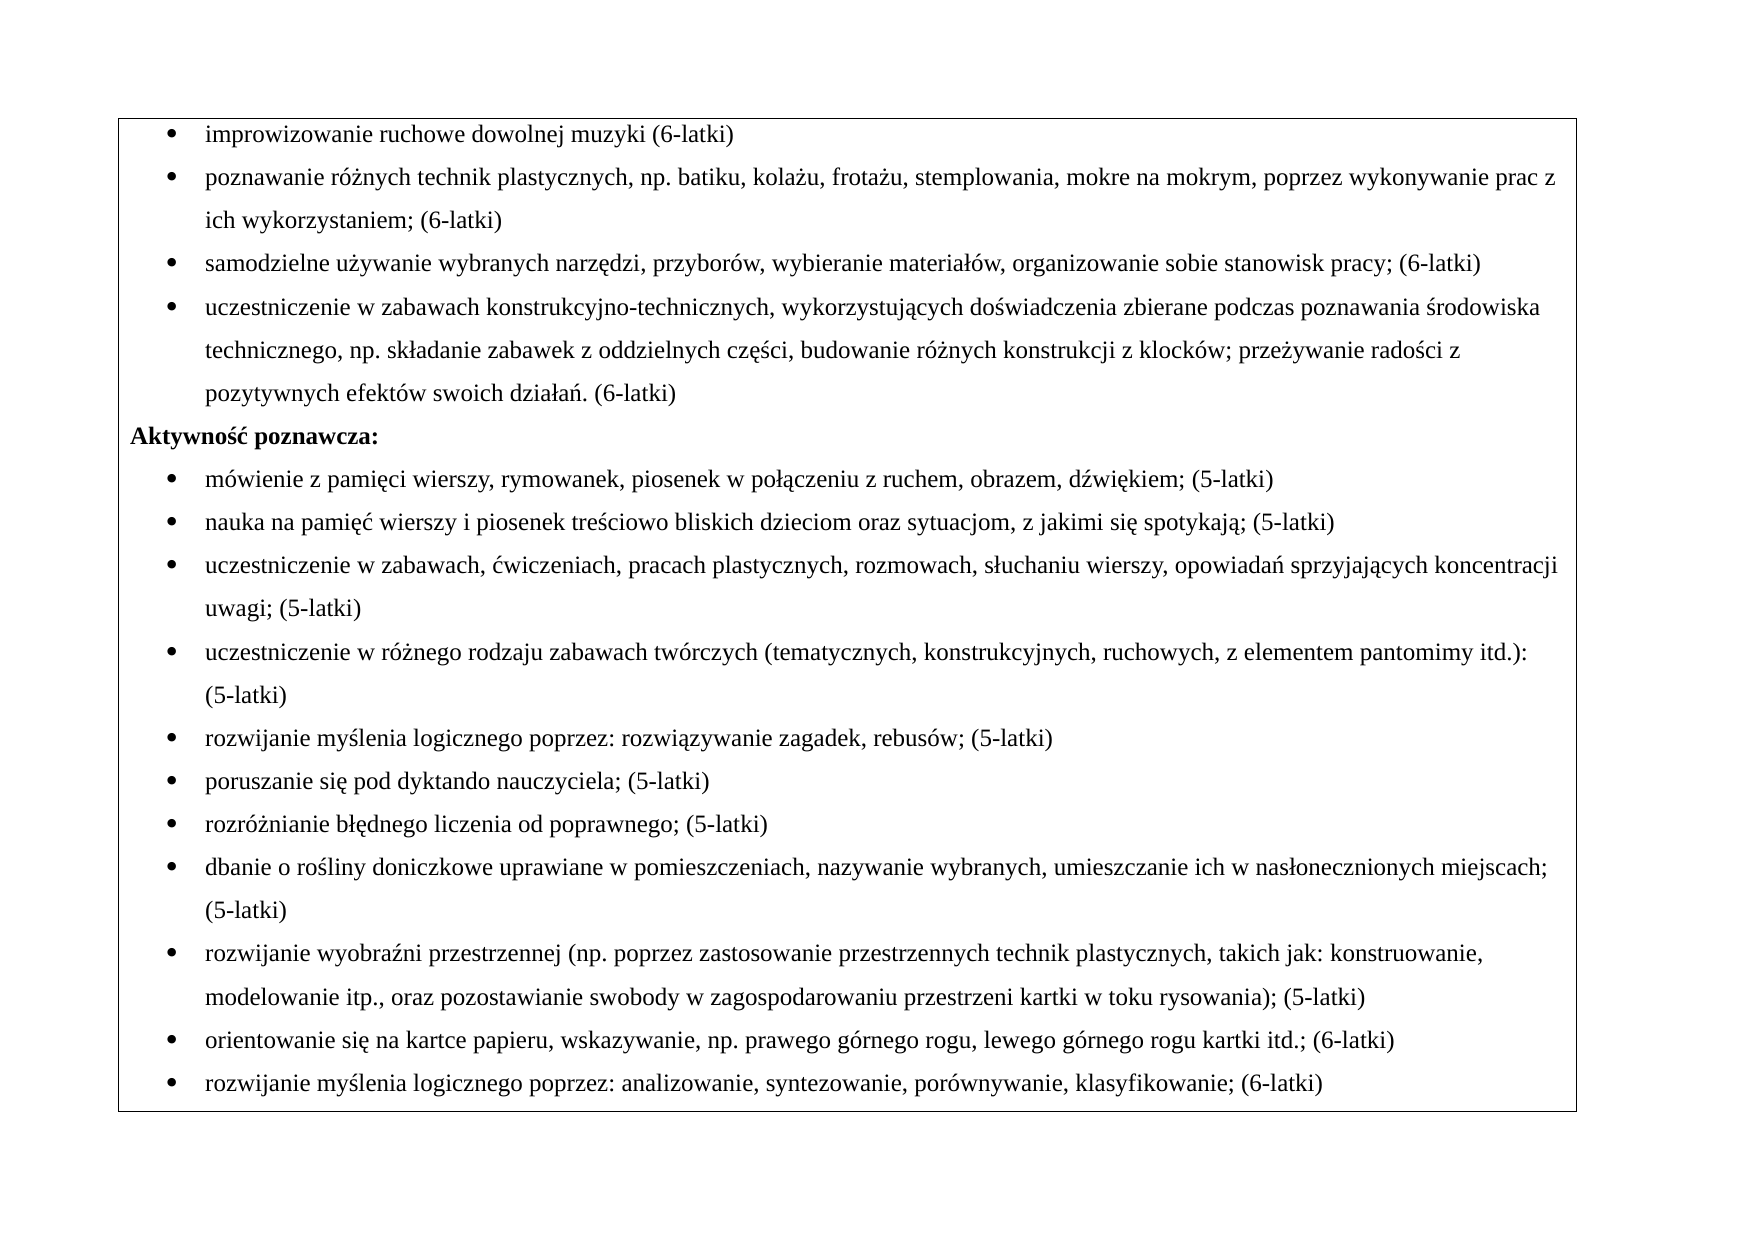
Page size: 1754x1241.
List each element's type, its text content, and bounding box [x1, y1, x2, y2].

table_cell Treści programowe: Fizyczny obszar rozwoju dziecka Językowa aktywność dziecka: rozwijanie sprawności całego ciała (w toku wykonywania czynności samoobsługowych, zabaw ruchowych i ćwiczeń gimnastycznych); (5-latki) rozwijanie koordynacji wzrokowo-ruchowej, np.: powtarzanie ruchów innej osoby w czasie zabawy; (5-latki) wykonywanie czynności z dużym i małym napięciem mięśniowym w toku zabaw ruchowych i ćwiczeń plastycznych; (5-latki) rozwijanie koordynacji ruchowej (głownie skoordynowanej współpracy ruchów ramienia, przedramienia, nadgarstka i palców); (6-latki) rozwijanie koordynacji ruchowo-słuchowo-wzrokowej; (6-latki) nabywanie płynności ruchów rąk (np. w toku swobodnych ruchów tanecznych, gimnastycznych ćwiczeń ramion, zadań plastycznych wymagających zamalowania dużych przestrzeni kartki); (6-latki) nabywanie precyzji wykonywania ruchów dłońmi (np. ubieranie lalek, zapinanie guzików, wiązanie sznurowadeł, dekorowanie kartki). (6-latki) Artystyczna aktywność dziecka: uczestniczenie w zabawach rytmicznych, ruchowych, pląsach przy muzyce; (5-latki) improwizowanie ruchowe do dowolniej muzyki; (6-latki) samodzielne używanie wybranych narzędzi, przyborów, wybieranie materiałów, organizowanie sobie stanowiska pracy i porządkowanie go po zakończonej pracy. (6-latki) Ruchowa i zdrowotna aktywność dziecka: uczestniczenie w zabawach ruchowych: kształtujących postawę, orientacyjno-porządkowych, bieżnych, z elementami skoku, podskoku, z elementami toczenia, z elementami rzutu, chwytu, równoważnych, organizowanych metodą opowieści ruchowych, ze śpiewem; (5-latek) uczestniczenie w ćwiczeniach gimnastycznych; (5-latki) naśladowanie ruchów wykonywanych przez nauczyciela, odtwarzanie ruchem całego ciała lub samych rąk sposobów poruszania się zwierząt itp.; (5-latki) odpowiednie dobieranie miejsc zabaw przy stoliku, biurku (miejsce dobrze oświetlone, krzesło dopasowane do wzrostu dziecka); (6-latki) Społeczny obszar rozwoju dziecka Społeczna aktywność dziecka: przestrzeganie wspólnie ustalonych umów i zasad regulujących współżycie w grupie; (5-latki) współdziałanie podczas zabaw, gier, tańców integracyjnych; (5-latki) uczestniczenie we wspólnych zabawach, np.: ruchowych, prowadzonych metodą Rudolfa Labana, Weroniki Sherborne, wspólne wykonywanie prac plastycznych; (5-latki) odpowiadanie na zadane pytania, formułowanie własnych pytań; (5-latki) wykorzystywanie sytuacji dnia codziennego do nabywania umiejętności samooceny; (6-latki) Poznawczy obszar rozwoju dziecka Społeczna aktywność dziecka: określanie tego, co dziecko robi dobrze: (5-latek) podejmowanie prób posługiwania się przyborami i narzędziami zgodnie z ich przeznaczeniem; (5-latki) podejmowanie prób posługiwania się przyborami i narzędziami zgodnie z ich przeznaczeniem oraz w sposób twórczy i niekonwencjonalny. (6-latki) Językowa aktywność dziecka: uczestniczenie w zabawach polegających na odtwarzaniu dźwięków, np. w zabawie w echo melodyczne, wokalne; (5-latki) wyklaskiwanie rytmicznych fragmentów piosenek; (5-latki) swobodne rozmowy na tematy bliskie dzieciom w kontaktach grupowych; (5-latki) wypowiadanie się złożonymi zdaniami, stosowanie kilkuzdaniowej wypowiedzi; (5-latki) odpowiadanie na pytania, poprawne formułowanie pytań; (5-latki) wymawianie samogłosek, a potem wymawianie za nauczycielem spółgłosek; (5-latki) wyodrębnianie w słowach sylab, określanie ich kolejności; dzielenie słów na sylaby; liczenie sylab w słowach; tworzenie słów rozpoczynających się, kończących się dana sylabą; (5-latki) rozpoznawanie liter drukowanych – małych i wielkich (5-latki) wykonywanie ćwiczeń rozwijających orientacje przestrzenną (przygotowanie do czytania od lewej strony do prawej); (5-latki) sprawne posługiwanie się mową w różnych sytuacjach; (6-latki) posługiwanie się poprawną mową; (6-latki) formułowanie dłuższych wypowiedzi na dowolny temat; (6-latki) wyodrębnianie w słowach głosek: w wygłosie, nagłosie, śródgłosie (6-latki) liczenie głosek w słowach; układanie słów rozpoczynających się, kończących się daną głoską: (6-latek) rozumienie różnic pomiędzy samogłoską i spółgłoską (6-latki) czytanie całościowe wyrazów, równoważników zdań; (6-latki) rozpoznawanie liter pisanych. (6-latki) Artystyczna aktywność dziecka: wspólne wykonywanie prac plastycznych, organizowanie zabaw twórczych, np. tworzenie scenek z wykorzystaniem pantomimy, dramy; (5-latki) słuchanie piosenek w wykonaniu nauczyciela oraz nagrań; (5-latki) nauka piosenek fragmentami, metodą ze słuchu; (5-latki) śpiewanie piosenek – zbiorowe i indywidualne; (5-latki) wykorzystanie naturalnych efektów perkusyjnych (klaskania, tupania, stukania…) do akompaniamentu podczas słuchania lub śpiewania piosenek; (5-latki) wykonywanie akompaniamentu do piosenek na instrumentach perkusyjnych oraz innych przedmiotach – indywidualnie lub grupowo (tworzenie orkiestry); (5-latki) uczestniczenie w zabawach rytmicznych, ruchowych, pląsach przy muzyce; (5-latki) improwizowanie piosenki ruchem; (5-latki) tworzenie różnych przestrzennych kompozycji z wykorzystaniem palców, dłoni, całego ciała; (5-latki) rysowanie, malowanie farbami plakatowymi, akwarelami z użyciem palców lub pędzli, na różnym podłożu; wycinanie, wydzieranie z różnych materiałów, obrysowywanie szablonów, lepienie z gliny, plasteliny, masy solnej i papierowej, modeliny, naklejanie, ugniatanie itd.; (5-latki) słuchanie, czytanych przez nauczyciela lub lektora, fragmentów literatury z odpowiednią intonacją i odpowiednim natężeniem głosu; zwracanie uwagi na piękno języka polskiego (5-latki) samodzielne śpiewanie piosenek z akompaniamentem muzycznym; (6-latki) improwizowanie ruchowe dowolnej muzyki (6-latki) poznawanie różnych technik plastycznych, np. batiku, kolażu, frotażu, stemplowania, mokre na mokrym, poprzez wykonywanie prac z ich wykorzystaniem; (6-latki) samodzielne używanie wybranych narzędzi, przyborów, wybieranie materiałów, organizowanie sobie stanowisk pracy; (6-latki) uczestniczenie w zabawach konstrukcyjno-technicznych, wykorzystujących doświadczenia zbierane podczas poznawania środowiska technicznego, np. składanie zabawek z oddzielnych części, budowanie różnych konstrukcji z klocków; przeżywanie radości z pozytywnych efektów swoich działań. (6-latki) Aktywność poznawcza: mówienie z pamięci wierszy, rymowanek, piosenek w połączeniu z ruchem, obrazem, dźwiękiem; (5-latki) nauka na pamięć wierszy i piosenek treściowo bliskich dzieciom oraz sytuacjom, z jakimi się spotykają; (5-latki) uczestniczenie w zabawach, ćwiczeniach, pracach plastycznych, rozmowach, słuchaniu wierszy, opowiadań sprzyjających koncentracji uwagi; (5-latki) uczestniczenie w różnego rodzaju zabawach twórczych (tematycznych, konstrukcyjnych, ruchowych, z elementem pantomimy itd.): (5-latki) rozwijanie myślenia logicznego poprzez: rozwiązywanie zagadek, rebusów; (5-latki) poruszanie się pod dyktando nauczyciela; (5-latki) rozróżnianie błędnego liczenia od poprawnego; (5-latki) dbanie o rośliny doniczkowe uprawiane w pomieszczeniach, nazywanie wybranych, umieszczanie ich w nasłonecznionych miejscach; (5-latki) rozwijanie wyobraźni przestrzennej (np. poprzez zastosowanie przestrzennych technik plastycznych, takich jak: konstruowanie, modelowanie itp., oraz pozostawianie swobody w zagospodarowaniu przestrzeni kartki w toku rysowania); (5-latki) orientowanie się na kartce papieru, wskazywanie, np. prawego górnego rogu, lewego górnego rogu kartki itd.; (6-latki) rozwijanie myślenia logicznego poprzez: analizowanie, syntezowanie, porównywanie, klasyfikowanie; (6-latki) liczenie od dowolnego miejsca, wspak, dwójkami, piątkami; (6-latki) posługiwanie się liczbami w aspektach kardynalnym i porządkowym; (6-latki) rozpoznawanie cyfr i liczby 10; (6-latki) słuchanie prognoz pogody (w radiu i w telewizji), interpretowanie wysłuchanych zapowiedzi, zachowywanie się stosownie do podawanych informacji; (6-latki) wymienianie nazw miesięcy należących do wiosny; (6-latki) nabywanie umiejętności kreślenia w ograniczonej przestrzeni, w układzie szeregowym, linii będących elementami liter (linii prostych, pionowych, poziomych i ukośnych, falistych, zaokrąglonych, pętli, kół, owali); (6-latki) rysowanie literopodobnych szlaczków na dużych płaszczyznach i w liniaturze; (6-latki) Program wychowania przedszkolnego, Grupa MAC S.A. 2020 (s. 41–45, 46–48, 50, 52–54, 56–62, 65, 66–67, 68, 70–73, 75, 77, 80). [119, 119, 1576, 1111]
